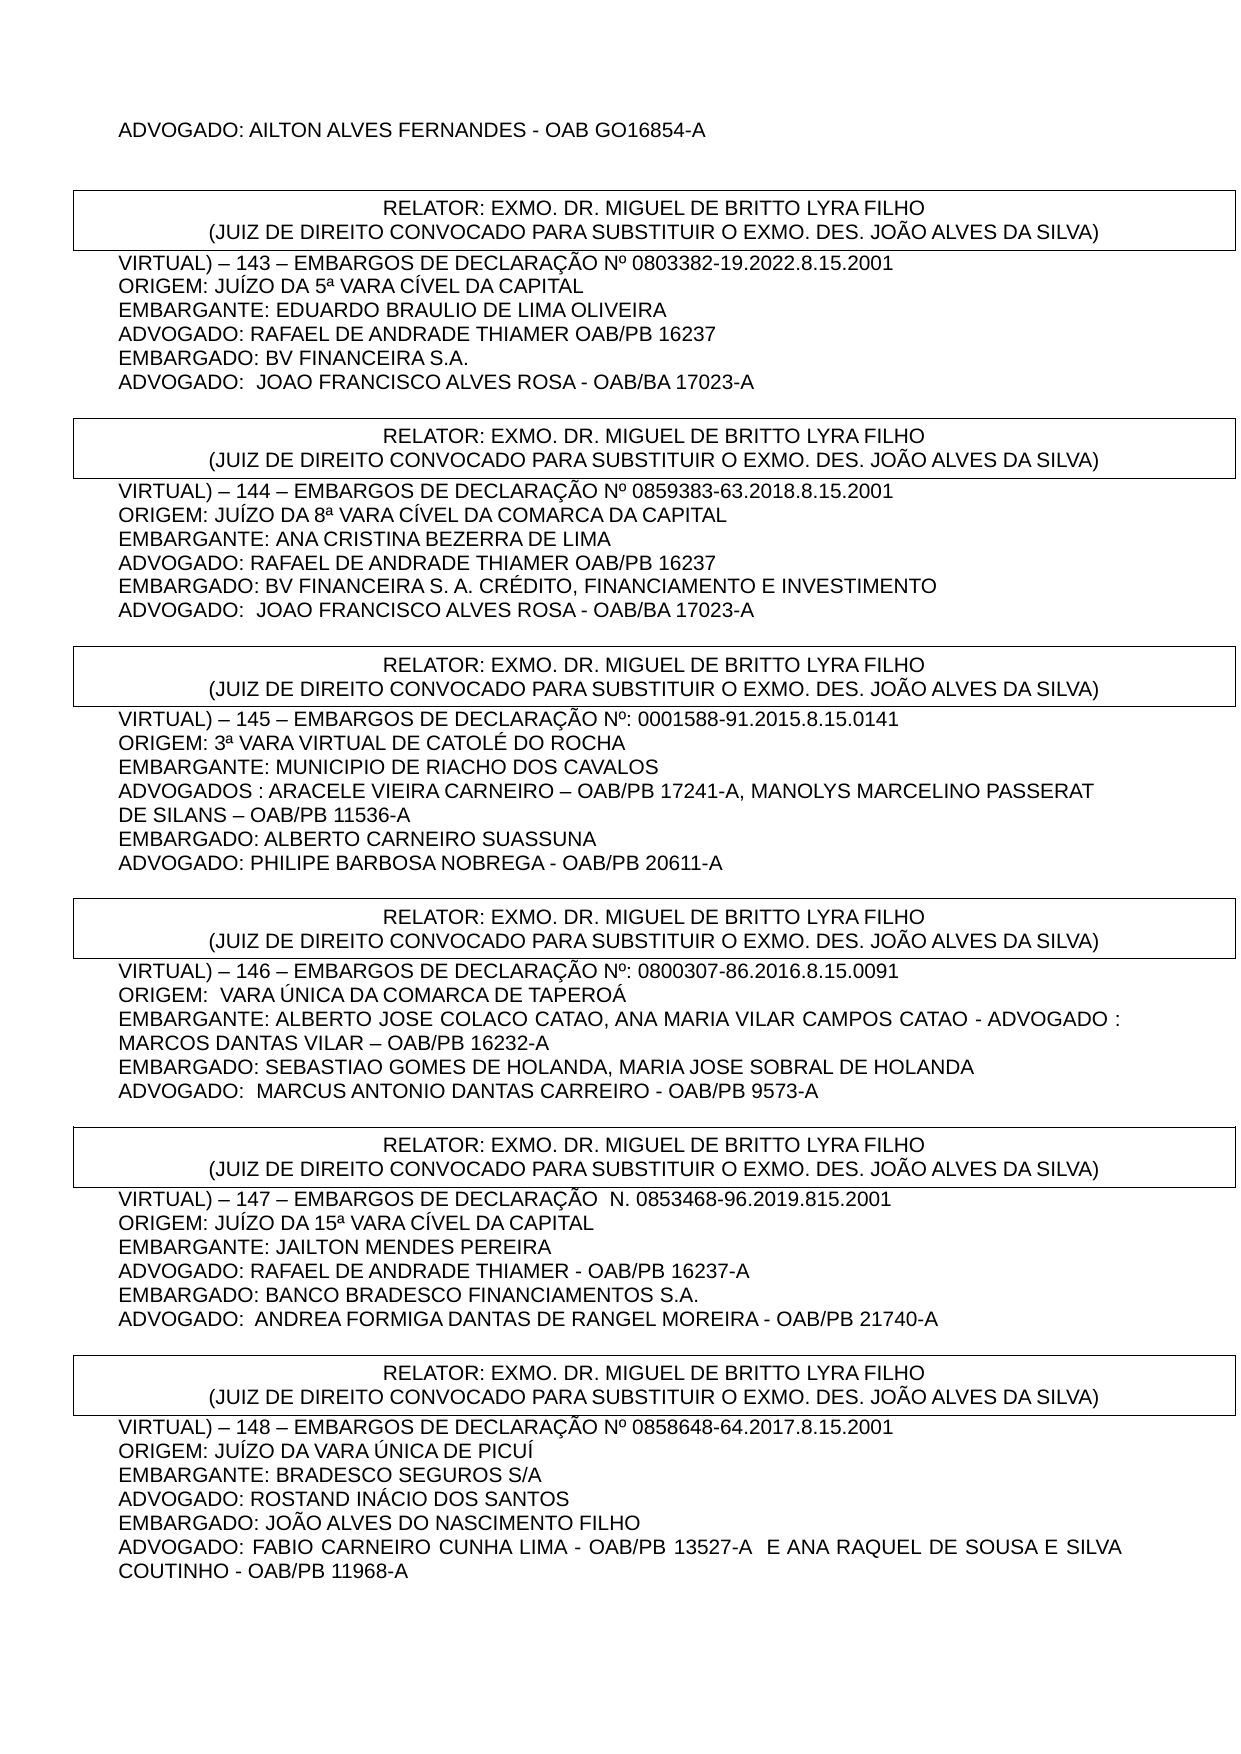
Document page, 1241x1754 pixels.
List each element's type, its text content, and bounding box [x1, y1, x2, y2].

table_header RELATOR: EXMO. DR. MIGUEL DE BRITTO LYRA FILHO (JUIZ DE DIREITO CONVOCADO PARA SUBSTITUIR O EXMO. DES. JOÃO ALVES DA SILVA) [74, 419, 1235, 478]
text EMBARGADO: BANCO BRADESCO FINANCIAMENTOS S.A. [118, 1283, 1122, 1307]
text EMBARGADO: BV FINANCEIRA S. A. CRÉDITO, FINANCIAMENTO E INVESTIMENTO [118, 574, 1122, 598]
text EMBARGANTE: BRADESCO SEGUROS S/A [118, 1463, 1122, 1487]
table_header RELATOR: EXMO. DR. MIGUEL DE BRITTO LYRA FILHO (JUIZ DE DIREITO CONVOCADO PARA SUBSTITUIR O EXMO. DES. JOÃO ALVES DA SILVA) [74, 1128, 1235, 1186]
text VIRTUAL) – 147 – EMBARGOS DE DECLARAÇÃO N. 0853468-96.2019.815.2001 [118, 1188, 1122, 1211]
text EMBARGADO: JOÃO ALVES DO NASCIMENTO FILHO [118, 1511, 1122, 1535]
text VIRTUAL) – 145 – EMBARGOS DE DECLARAÇÃO Nº: 0001588-91.2015.8.15.0141 [118, 707, 1122, 731]
text VIRTUAL) – 146 – EMBARGOS DE DECLARAÇÃO Nº: 0800307-86.2016.8.15.0091 [118, 959, 1122, 983]
table_header RELATOR: EXMO. DR. MIGUEL DE BRITTO LYRA FILHO (JUIZ DE DIREITO CONVOCADO PARA SUBSTITUIR O EXMO. DES. JOÃO ALVES DA SILVA) [74, 647, 1235, 706]
text VIRTUAL) – 148 – EMBARGOS DE DECLARAÇÃO Nº 0858648-64.2017.8.15.2001 [118, 1416, 1122, 1439]
text VIRTUAL) – 143 – EMBARGOS DE DECLARAÇÃO Nº 0803382-19.2022.8.15.2001 [118, 251, 1122, 274]
text ADVOGADO: AILTON ALVES FERNANDES - OAB GO16854-A [118, 118, 1122, 142]
text EMBARGANTE: JAILTON MENDES PEREIRA [118, 1235, 1122, 1259]
text VIRTUAL) – 144 – EMBARGOS DE DECLARAÇÃO Nº 0859383-63.2018.8.15.2001 [118, 479, 1122, 502]
text EMBARGANTE: MUNICIPIO DE RIACHO DOS CAVALOS [118, 754, 1122, 778]
table_header RELATOR: EXMO. DR. MIGUEL DE BRITTO LYRA FILHO (JUIZ DE DIREITO CONVOCADO PARA SUBSTITUIR O EXMO. DES. JOÃO ALVES DA SILVA) [74, 191, 1235, 250]
table_header RELATOR: EXMO. DR. MIGUEL DE BRITTO LYRA FILHO (JUIZ DE DIREITO CONVOCADO PARA SUBSTITUIR O EXMO. DES. JOÃO ALVES DA SILVA) [74, 899, 1235, 958]
text ADVOGADOS : ARACELE VIEIRA CARNEIRO – OAB/PB 17241-A, MANOLYS MARCELINO PASSERAT DE SILANS – OAB/PB 11536-A [118, 778, 1122, 826]
text ADVOGADO: PHILIPE BARBOSA NOBREGA - OAB/PB 20611-A [118, 850, 1122, 874]
text ADVOGADO: RAFAEL DE ANDRADE THIAMER OAB/PB 16237 [118, 550, 1122, 574]
text EMBARGANTE: ALBERTO JOSE COLACO CATAO, ANA MARIA VILAR CAMPOS CATAO - ADVOGADO : MARCOS DANTAS VILAR – OAB/PB 16232-A [118, 1007, 1122, 1054]
text ORIGEM: JUÍZO DA 5ª VARA CÍVEL DA CAPITAL [118, 274, 1122, 298]
text ADVOGADO: ROSTAND INÁCIO DOS SANTOS [118, 1487, 1122, 1511]
text EMBARGANTE: ANA CRISTINA BEZERRA DE LIMA [118, 526, 1122, 550]
text ADVOGADO: RAFAEL DE ANDRADE THIAMER OAB/PB 16237 [118, 322, 1122, 346]
text ORIGEM: JUÍZO DA 15ª VARA CÍVEL DA CAPITAL [118, 1211, 1122, 1235]
text EMBARGANTE: EDUARDO BRAULIO DE LIMA OLIVEIRA [118, 298, 1122, 322]
text ADVOGADO: JOAO FRANCISCO ALVES ROSA - OAB/BA 17023-A [118, 598, 1122, 622]
text ADVOGADO: MARCUS ANTONIO DANTAS CARREIRO - OAB/PB 9573-A [118, 1078, 1122, 1102]
text EMBARGADO: ALBERTO CARNEIRO SUASSUNA [118, 826, 1122, 850]
text EMBARGADO: SEBASTIAO GOMES DE HOLANDA, MARIA JOSE SOBRAL DE HOLANDA [118, 1054, 1122, 1078]
text ADVOGADO: ANDREA FORMIGA DANTAS DE RANGEL MOREIRA - OAB/PB 21740-A [118, 1307, 1122, 1331]
text ORIGEM: VARA ÚNICA DA COMARCA DE TAPEROÁ [118, 983, 1122, 1007]
text ADVOGADO: JOAO FRANCISCO ALVES ROSA - OAB/BA 17023-A [118, 370, 1122, 394]
table_header RELATOR: EXMO. DR. MIGUEL DE BRITTO LYRA FILHO (JUIZ DE DIREITO CONVOCADO PARA SUBSTITUIR O EXMO. DES. JOÃO ALVES DA SILVA) [74, 1356, 1235, 1414]
text ORIGEM: 3ª VARA VIRTUAL DE CATOLÉ DO ROCHA [118, 731, 1122, 754]
text EMBARGADO: BV FINANCEIRA S.A. [118, 346, 1122, 370]
text ORIGEM: JUÍZO DA 8ª VARA CÍVEL DA COMARCA DA CAPITAL [118, 502, 1122, 526]
text ADVOGADO: FABIO CARNEIRO CUNHA LIMA - OAB/PB 13527-A E ANA RAQUEL DE SOUSA E SILVA COUTINHO - OAB/PB 11968-A [118, 1535, 1122, 1583]
text ORIGEM: JUÍZO DA VARA ÚNICA DE PICUÍ [118, 1439, 1122, 1463]
text ADVOGADO: RAFAEL DE ANDRADE THIAMER - OAB/PB 16237-A [118, 1259, 1122, 1283]
